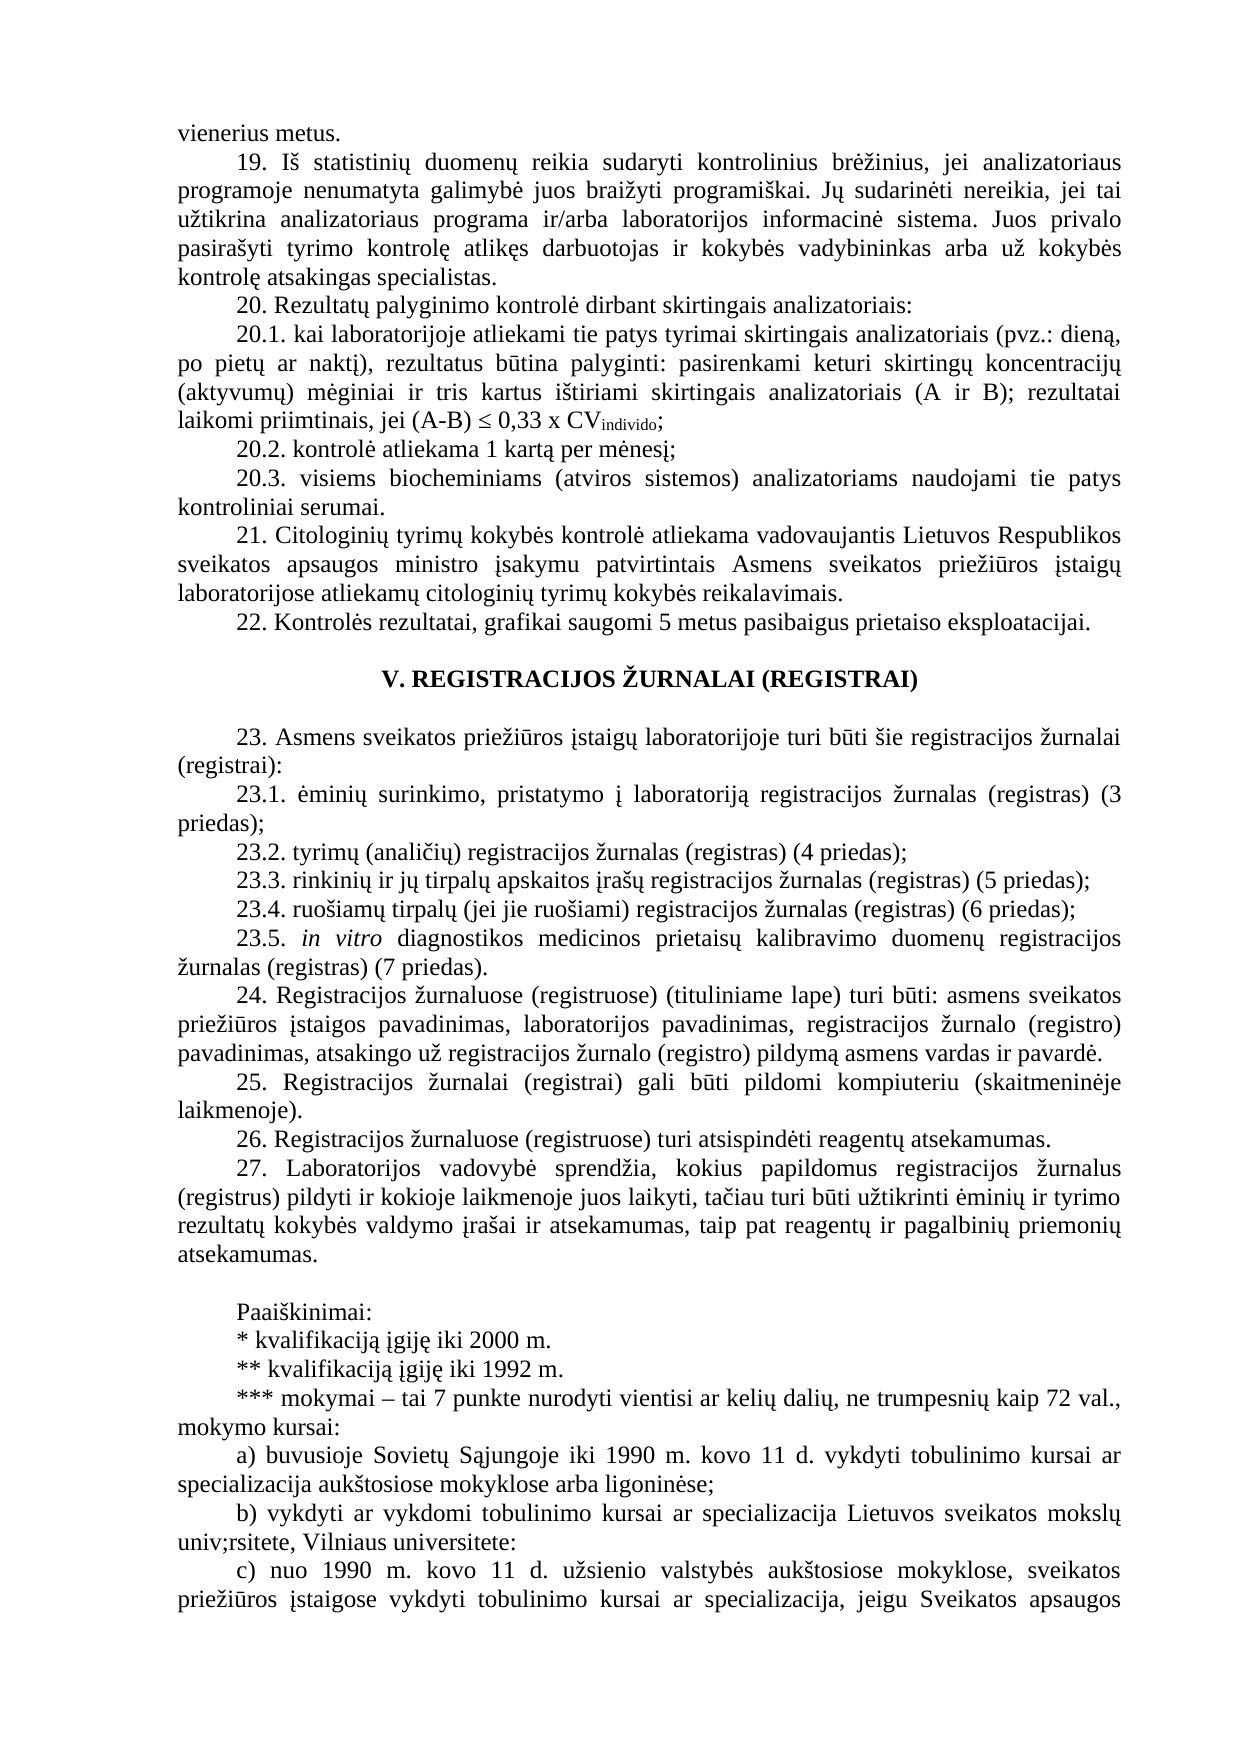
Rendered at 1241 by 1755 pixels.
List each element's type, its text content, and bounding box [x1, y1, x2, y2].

text b) vykdyti ar vykdomi tobulinimo kursai ar specializacija Lietuvos sveikatos mokslų univ;rsitete, Vilniaus universitete: [177, 1498, 1122, 1556]
text 23. Asmens sveikatos priežiūros įstaigų laboratorijoje turi būti šie registracijos žurnalai (registrai): [177, 722, 1122, 779]
text ** kvalifikaciją įgiję iki 1992 m. [177, 1354, 1122, 1383]
text 20.1. kai laboratorijoje atliekami tie patys tyrimai skirtingais analizatoriais (pvz.: dieną, po pietų ar naktį), rezultatus būtina palyginti: pasirenkami keturi skirtingų koncentracijų (aktyvumų) mėginiai ir tris kartus ištiriami skirtingais analizatoriais (A ir B); rezultatai laikomi priimtinais, jei (A-B) <=≤ 0,33 x CVindivido; [177, 319, 1122, 434]
text vienerius metus. [177, 118, 1122, 147]
text c) nuo 1990 m. kovo 11 d. užsienio valstybės aukštosiose mokyklose, sveikatos priežiūros įstaigose vykdyti tobulinimo kursai ar specializacija, jeigu Sveikatos apsaugos [177, 1556, 1122, 1613]
text Paaiškinimai: [177, 1297, 1122, 1326]
text * kvalifikaciją įgiję iki 2000 m. [177, 1326, 1122, 1354]
text 27. Laboratorijos vadovybė sprendžia, kokius papildomus registracijos žurnalus (registrus) pildyti ir kokioje laikmenoje juos laikyti, tačiau turi būti užtikrinti ėminių ir tyrimo rezultatų kokybės valdymo įrašai ir atsekamumas, taip pat reagentų ir pagalbinių priemonių atsekamumas. [177, 1153, 1122, 1268]
text 23.5. in vitro diagnostikos medicinos prietaisų kalibravimo duomenų registracijos žurnalas (registras) (7 priedas). [177, 923, 1122, 981]
text 21. Citologinių tyrimų kokybės kontrolė atliekama vadovaujantis Lietuvos Respublikos sveikatos apsaugos ministro įsakymu patvirtintais Asmens sveikatos priežiūros įstaigų laboratorijose atliekamų citologinių tyrimų kokybės reikalavimais. [177, 521, 1122, 607]
text 22. Kontrolės rezultatai, grafikai saugomi 5 metus pasibaigus prietaiso eksploatacijai. [177, 607, 1122, 636]
text 26. Registracijos žurnaluose (registruose) turi atsispindėti reagentų atsekamumas. [177, 1124, 1122, 1153]
text 20.3. visiems biocheminiams (atviros sistemos) analizatoriams naudojami tie patys kontroliniai serumai. [177, 463, 1122, 521]
text 23.2. tyrimų (analičių) registracijos žurnalas (registras) (4 priedas); [177, 837, 1122, 866]
text *** mokymai – tai 7 punkte nurodyti vientisi ar kelių dalių, ne trumpesnių kaip 72 val., mokymo kursai: [177, 1383, 1122, 1441]
text 24. Registracijos žurnaluose (registruose) (tituliniame lape) turi būti: asmens sveikatos priežiūros įstaigos pavadinimas, laboratorijos pavadinimas, registracijos žurnalo (registro) pavadinimas, atsakingo už registracijos žurnalo (registro) pildymą asmens vardas ir pavardė. [177, 981, 1122, 1067]
text 20.2. kontrolė atliekama 1 kartą per mėnesį; [177, 434, 1122, 463]
text 23.3. rinkinių ir jų tirpalų apskaitos įrašų registracijos žurnalas (registras) (5 priedas); [177, 866, 1122, 894]
text 23.4. ruošiamų tirpalų (jei jie ruošiami) registracijos žurnalas (registras) (6 priedas); [177, 894, 1122, 923]
text a) buvusioje Sovietų Sąjungoje iki 1990 m. kovo 11 d. vykdyti tobulinimo kursai ar specializacija aukštosiose mokyklose arba ligoninėse; [177, 1441, 1122, 1498]
text 23.1. ėminių surinkimo, pristatymo į laboratoriją registracijos žurnalas (registras) (3 priedas); [177, 779, 1122, 837]
text 19. Iš statistinių duomenų reikia sudaryti kontrolinius brėžinius, jei analizatoriaus programoje nenumatyta galimybė juos braižyti programiškai. Jų sudarinėti nereikia, jei tai užtikrina analizatoriaus programa ir/arba laboratorijos informacinė sistema. Juos privalo pasirašyti tyrimo kontrolę atlikęs darbuotojas ir kokybės vadybininkas arba už kokybės kontrolę atsakingas specialistas. [177, 147, 1122, 291]
text V. REGISTRACIJOS ŽURNALAI (REGISTRAI) [177, 664, 1122, 693]
text 20. Rezultatų palyginimo kontrolė dirbant skirtingais analizatoriais: [177, 291, 1122, 319]
text 25. Registracijos žurnalai (registrai) gali būti pildomi kompiuteriu (skaitmeninėje laikmenoje). [177, 1067, 1122, 1124]
